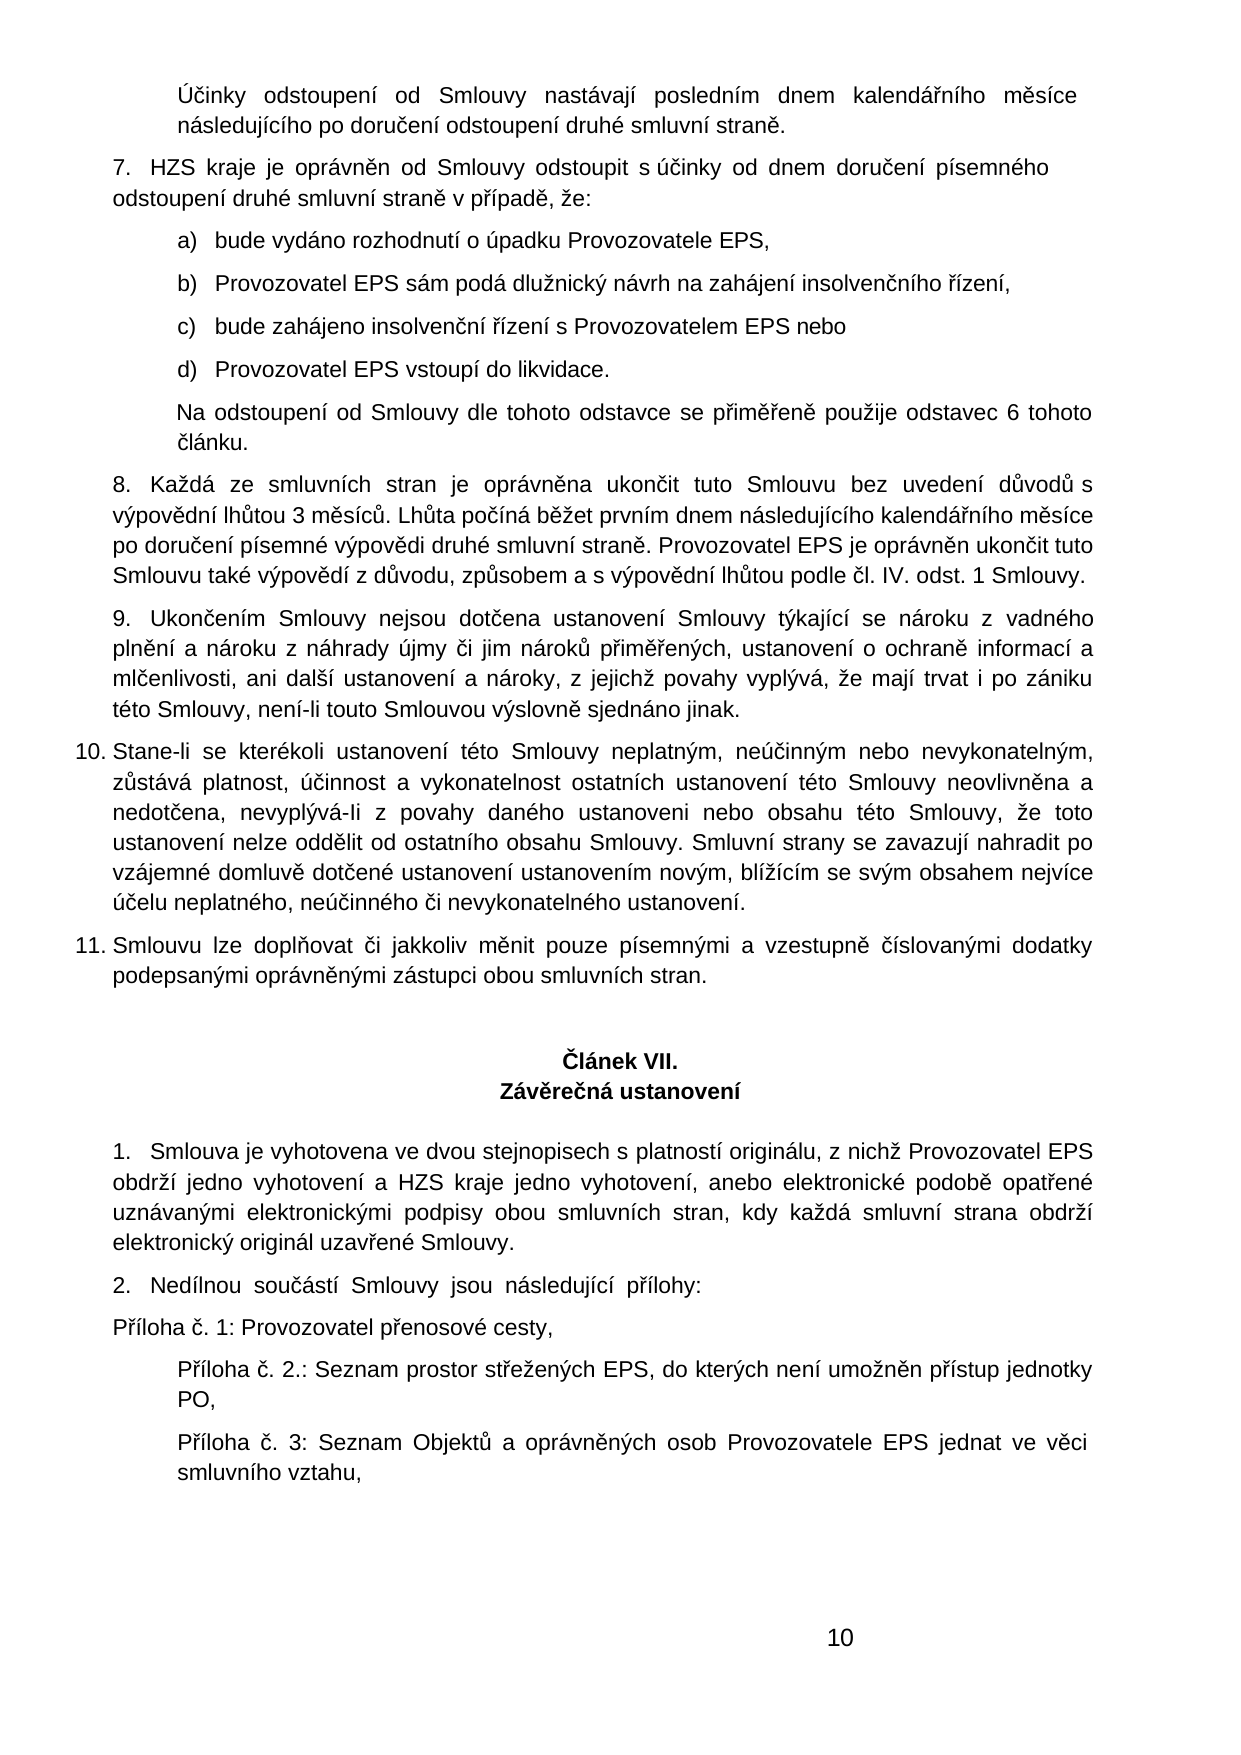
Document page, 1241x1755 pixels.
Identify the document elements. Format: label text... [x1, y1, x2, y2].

list Provozovatel EPS sám podá dlužnický návrh na zahájení insolvenčního řízení, [177, 270, 1134, 297]
text Na odstoupení od Smlouvy dle tohoto odstavce se přiměřeně použije odstavec 6 tohoto článku. [176, 398, 1093, 455]
list Stane-li se kterékoli ustanovení této Smlouvy neplatným, neúčinným nebo nevykonatelným, zůstává platnost, účinnost a vykonatelnost ostatních ustanovení této Smlouvy neovlivněna a nedotčena, nevyplývá-Ii z povahy daného ustanoveni nebo obsahu této Smlouvy, že toto ustanovení nelze oddělit od ostatního obsahu Smlouvy. Smluvní strany se zavazují nahradit po vzájemné domluvě dotčené ustanovení ustanovením novým, blížícím se svým obsahem nejvíce účelu neplatného, neúčinného či nevykonatelného ustanovení. [75, 738, 1093, 916]
text Příloha č. 3: Seznam Objektů a oprávněných osob Provozovatele EPS jednat ve věci smluvního vztahu, [177, 1429, 1134, 1486]
text Účinky odstoupení od Smlouvy nastávají posledním dnem kalendářního měsíce následujícího po doručení odstoupení druhé smluvní straně. [177, 82, 1134, 138]
list Smlouvu lze doplňovat či jakkoliv měnit pouze písemnými a vzestupně číslovanými dodatky podepsanými oprávněnými zástupci obou smluvních stran. [75, 932, 1093, 988]
list Provozovatel EPS vstoupí do likvidace. [177, 356, 1134, 382]
list bude vydáno rozhodnutí o úpadku Provozovatele EPS, [177, 227, 1134, 253]
list HZS kraje je oprávněn od Smlouvy odstoupit s účinky od dnem doručení písemného odstoupení druhé smluvní straně v případě, že: [112, 154, 1094, 211]
text Příloha č. 2.: Seznam prostor střežených EPS, do kterých není umožněn přístup jednotky PO, [177, 1356, 1093, 1413]
list Ukončením Smlouvy nejsou dotčena ustanovení Smlouvy týkající se nároku z vadného plnění a nároku z náhrady újmy či jim nároků přiměřených, ustanovení o ochraně informací a mlčenlivosti, ani další ustanovení a nároky, z jejichž povahy vyplývá, že mají trvat i po zániku této Smlouvy, není-li touto Smlouvou výslovně sjednáno jinak. [112, 605, 1094, 722]
list Každá ze smluvních stran je oprávněna ukončit tuto Smlouvu bez uvedení důvodů s výpovědní lhůtou 3 měsíců. Lhůta počíná běžet prvním dnem následujícího kalendářního měsíce po doručení písemné výpovědi druhé smluvní straně. Provozovatel EPS je oprávněn ukončit tuto Smlouvu také výpovědí z důvodu, způsobem a s výpovědní lhůtou podle čl. IV. odst. 1 Smlouvy. [112, 471, 1094, 588]
list Smlouva je vyhotovena ve dvou stejnopisech s platností originálu, z nichž Provozovatel EPS obdrží jedno vyhotovení a HZS kraje jedno vyhotovení, anebo elektronické podobě opatřené uznávanými elektronickými podpisy obou smluvních stran, kdy každá smluvní strana obdrží elektronický originál uzavřené Smlouvy. [112, 1138, 1094, 1255]
list bude zahájeno insolvenční řízení s Provozovatelem EPS nebo [177, 313, 1134, 339]
list Nedílnou součástí Smlouvy jsou následující přílohy: Příloha č. 1: Provozovatel přenosové cesty, [112, 1272, 701, 1340]
subtitle Článek VII. Závěrečná ustanovení [499, 1048, 744, 1104]
